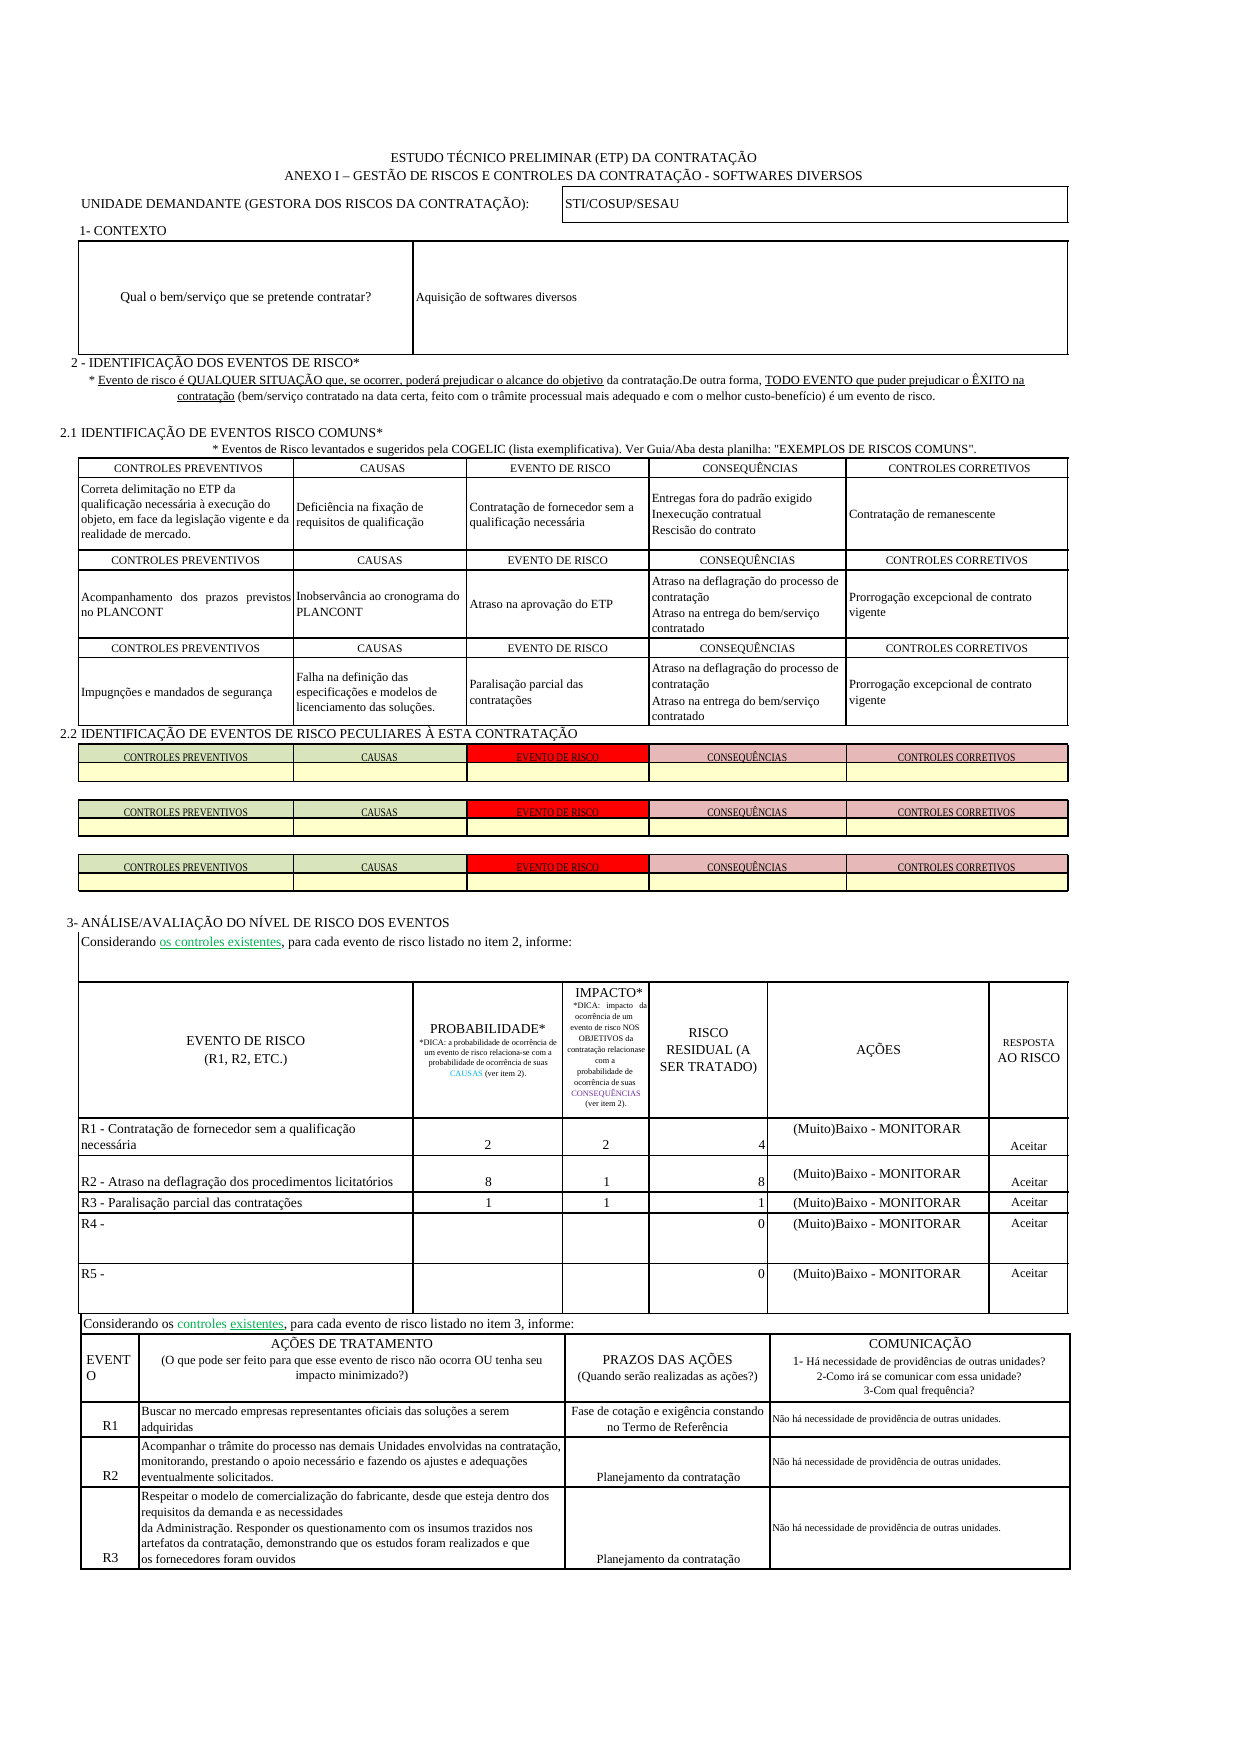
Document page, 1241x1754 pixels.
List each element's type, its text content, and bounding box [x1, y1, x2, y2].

table_cell Planejamento da contratação [566, 1488, 769, 1568]
list IDENTIFICAÇÃO DE EVENTOS RISCO COMUNS* [60, 425, 1032, 440]
table_cell Buscar no mercado empresas representantes oficiais das soluções a serem adquiridas [140, 1403, 564, 1436]
table_cell 4 [650, 1119, 767, 1155]
table_cell Impugnções e mandados de segurança [79, 658, 293, 725]
table_cell Aceitar [990, 1214, 1067, 1262]
table_header Considerando os controles existentes, para cada evento de risco listado no item 3, informe: [82, 1314, 1070, 1333]
table_cell Aceitar [990, 1193, 1067, 1212]
table_cell (Muito)Baixo - MONITORAR [768, 1193, 988, 1212]
table_cell Prorrogação excepcional de contrato vigente [847, 571, 1067, 637]
text ANEXO I – GESTÃO DE RISCOS E CONTROLES DA CONTRATAÇÃO - SOFTWARES DIVERSOS [115, 168, 1032, 183]
table_cell Não há necessidade de providência de outras unidades. [771, 1403, 1069, 1436]
table_cell Não há necessidade de providência de outras unidades. [771, 1488, 1069, 1568]
table_cell 1 [650, 1193, 767, 1212]
table_cell 1 [563, 1156, 648, 1191]
table_cell Aceitar [990, 1264, 1067, 1313]
table_cell R2 [82, 1438, 138, 1486]
table_header CONTROLES PREVENTIVOS [79, 459, 293, 477]
table_cell 1 [414, 1193, 562, 1212]
list ANÁLISE/AVALIAÇÃO DO NÍVEL DE RISCO DOS EVENTOS [67, 915, 1032, 931]
table_cell RISCO RESIDUAL (A SER TRATADO) [650, 983, 767, 1117]
table_header CONTROLES CORRETIVOS [847, 459, 1067, 477]
table_header [649, 932, 767, 981]
table_header Considerando os controles existentes, para cada evento de risco listado no item 2, informe: [79, 932, 649, 981]
table_cell [414, 1214, 562, 1262]
table_cell Deficiência na fixação de requisitos de qualificação [294, 478, 466, 549]
table_cell Correta delimitação no ETP da qualificação necessária à execução do objeto, em face da legislação vigente e da realidade de mercado. [79, 478, 293, 549]
table_cell Aceitar [990, 1119, 1067, 1155]
table_cell R1 - Contratação de fornecedor sem a qualificação necessária [79, 1119, 412, 1155]
list IDENTIFICAÇÃO DE EVENTOS DE RISCO PECULIARES À ESTA CONTRATAÇÃO [60, 726, 1032, 742]
table_cell CONTROLES PREVENTIVOS [79, 639, 293, 657]
table_cell [563, 1264, 648, 1313]
table_cell EVENTO DE RISCO (R1, R2, ETC.) [79, 983, 412, 1117]
table_cell Contratação de remanescente [847, 478, 1067, 549]
table_cell R4 - [79, 1214, 412, 1262]
text * Eventos de Risco levantados e sugeridos pela COGELIC (lista exemplificativa). Ver Guia/Aba desta planilha: "EXEMPLOS DE RISCOS COMUNS". [212, 442, 1032, 456]
table_cell 2 [414, 1119, 562, 1155]
table_cell Não há necessidade de providência de outras unidades. [771, 1438, 1069, 1486]
table_cell Fase de cotação e exigência constando no Termo de Referência [566, 1403, 769, 1436]
table_header [989, 932, 1068, 981]
table_header EVENTO DE RISCO [467, 459, 648, 477]
table_cell Inobservância ao cronograma do PLANCONT [294, 571, 466, 637]
table_cell PRAZOS DAS AÇÕES (Quando serão realizadas as ações?) [566, 1335, 769, 1401]
table_cell R5 - [79, 1264, 412, 1313]
table_cell R1 [82, 1403, 138, 1436]
table_cell 0 [650, 1264, 767, 1313]
text * Evento de risco é QUALQUER SITUAÇÃO que, se ocorrer, poderá prejudicar o alcance do objetivo da contratação.De outra forma, TODO EVENTO que puder prejudicar o ÊXITO na contratação (bem/serviço contratado na data certa, feito com o trâmite processual mais adequado e com o melhor custo-benefício) é um evento de risco. [81, 372, 1032, 403]
table_cell CONSEQUÊNCIAS [650, 551, 845, 569]
table_cell RESPOSTA AO RISCO [990, 983, 1067, 1117]
table_cell Atraso na aprovação do ETP [467, 571, 648, 637]
table_cell Acompanhamento dos prazos previstos no PLANCONT [79, 571, 293, 637]
table_cell 8 [414, 1156, 562, 1191]
table_cell Paralisação parcial das contratações [467, 658, 648, 725]
table_cell EVENTO DE RISCO [467, 639, 648, 657]
table_cell Entregas fora do padrão exigido Inexecução contratual Rescisão do contrato [650, 478, 845, 549]
table_cell IMPACTO* *DICA: impacto da ocorrência de um evento de risco NOS OBJETIVOS da contratação relacionase com a probabilidade de ocorrência de suas CONSEQUÊNCIAS (ver item 2). [563, 983, 648, 1117]
table_cell Acompanhar o trâmite do processo nas demais Unidades envolvidas na contratação, monitorando, prestando o apoio necessário e fazendo os ajustes e adequações eventualmente solicitados. [140, 1438, 564, 1486]
table_header Qual o bem/serviço que se pretende contratar? [79, 242, 412, 354]
table_cell CONTROLES PREVENTIVOS [79, 551, 293, 569]
table_cell Planejamento da contratação [566, 1438, 769, 1486]
table_cell R3 - Paralisação parcial das contratações [79, 1193, 412, 1212]
table_cell CAUSAS [294, 639, 466, 657]
table_header CONSEQUÊNCIAS [650, 459, 845, 477]
table_cell CAUSAS [294, 551, 466, 569]
table_cell AÇÕES [768, 983, 988, 1117]
table_cell (Muito)Baixo - MONITORAR [768, 1264, 988, 1313]
text ESTUDO TÉCNICO PRELIMINAR (ETP) DA CONTRATAÇÃO [115, 150, 1032, 166]
table_cell (Muito)Baixo - MONITORAR [768, 1119, 988, 1155]
table_cell (Muito)Baixo - MONITORAR [768, 1214, 988, 1262]
table_cell Prorrogação excepcional de contrato vigente [847, 658, 1067, 725]
table_cell [563, 1214, 648, 1262]
table_cell Atraso na deflagração do processo de contratação Atraso na entrega do bem/serviço contratado [650, 658, 845, 725]
table_cell Aceitar [990, 1156, 1067, 1191]
list - IDENTIFICAÇÃO DOS EVENTOS DE RISCO* [71, 355, 1032, 371]
table_header CAUSAS [294, 459, 466, 477]
table_cell CONTROLES CORRETIVOS [847, 639, 1067, 657]
table_cell (Muito)Baixo - MONITORAR [768, 1156, 988, 1191]
table_cell Falha na definição das especificações e modelos de licenciamento das soluções. [294, 658, 466, 725]
table_cell Atraso na deflagração do processo de contratação Atraso na entrega do bem/serviço contratado [650, 571, 845, 637]
table_cell CONSEQUÊNCIAS [650, 639, 845, 657]
table_cell CONTROLES CORRETIVOS [847, 551, 1067, 569]
table_cell Contratação de fornecedor sem a qualificação necessária [467, 478, 648, 549]
table_cell R3 [82, 1488, 138, 1568]
text 1- CONTEXTO [79, 223, 1032, 238]
table_header [768, 932, 989, 981]
table_cell AÇÕES DE TRATAMENTO (O que pode ser feito para que esse evento de risco não ocorra OU tenha seu impacto minimizado?) [140, 1335, 564, 1401]
table_cell [414, 1264, 562, 1313]
table_cell PROBABILIDADE* *DICA: a probabilidade de ocorrência de um evento de risco relaciona-se com a probabilidade de ocorrência de suas CAUSAS (ver item 2). [414, 983, 562, 1117]
table_header STI/COSUP/SESAU [563, 187, 1067, 221]
table_cell EVENTO DE RISCO [467, 551, 648, 569]
table_cell 2 [563, 1119, 648, 1155]
table_cell 8 [650, 1156, 767, 1191]
table_header Aquisição de softwares diversos [414, 242, 1067, 354]
table_cell R2 - Atraso na deflagração dos procedimentos licitatórios [79, 1156, 412, 1191]
table_header UNIDADE DEMANDANTE (GESTORA DOS RISCOS DA CONTRATAÇÃO): [79, 186, 562, 221]
table_cell COMUNICAÇÃO 1- Há necessidade de providências de outras unidades? 2-Como irá se comunicar com essa unidade? 3-Com qual frequência? [771, 1335, 1069, 1401]
table_cell 1 [563, 1193, 648, 1212]
table_cell 0 [650, 1214, 767, 1262]
table_cell EVENTO [82, 1335, 138, 1401]
table_cell Respeitar o modelo de comercialização do fabricante, desde que esteja dentro dos requisitos da demanda e as necessidades da Administração. Responder os questionamento com os insumos trazidos nos artefatos da contratação, demonstrando que os estudos foram realizados e que os fornecedores foram ouvidos [140, 1488, 564, 1568]
